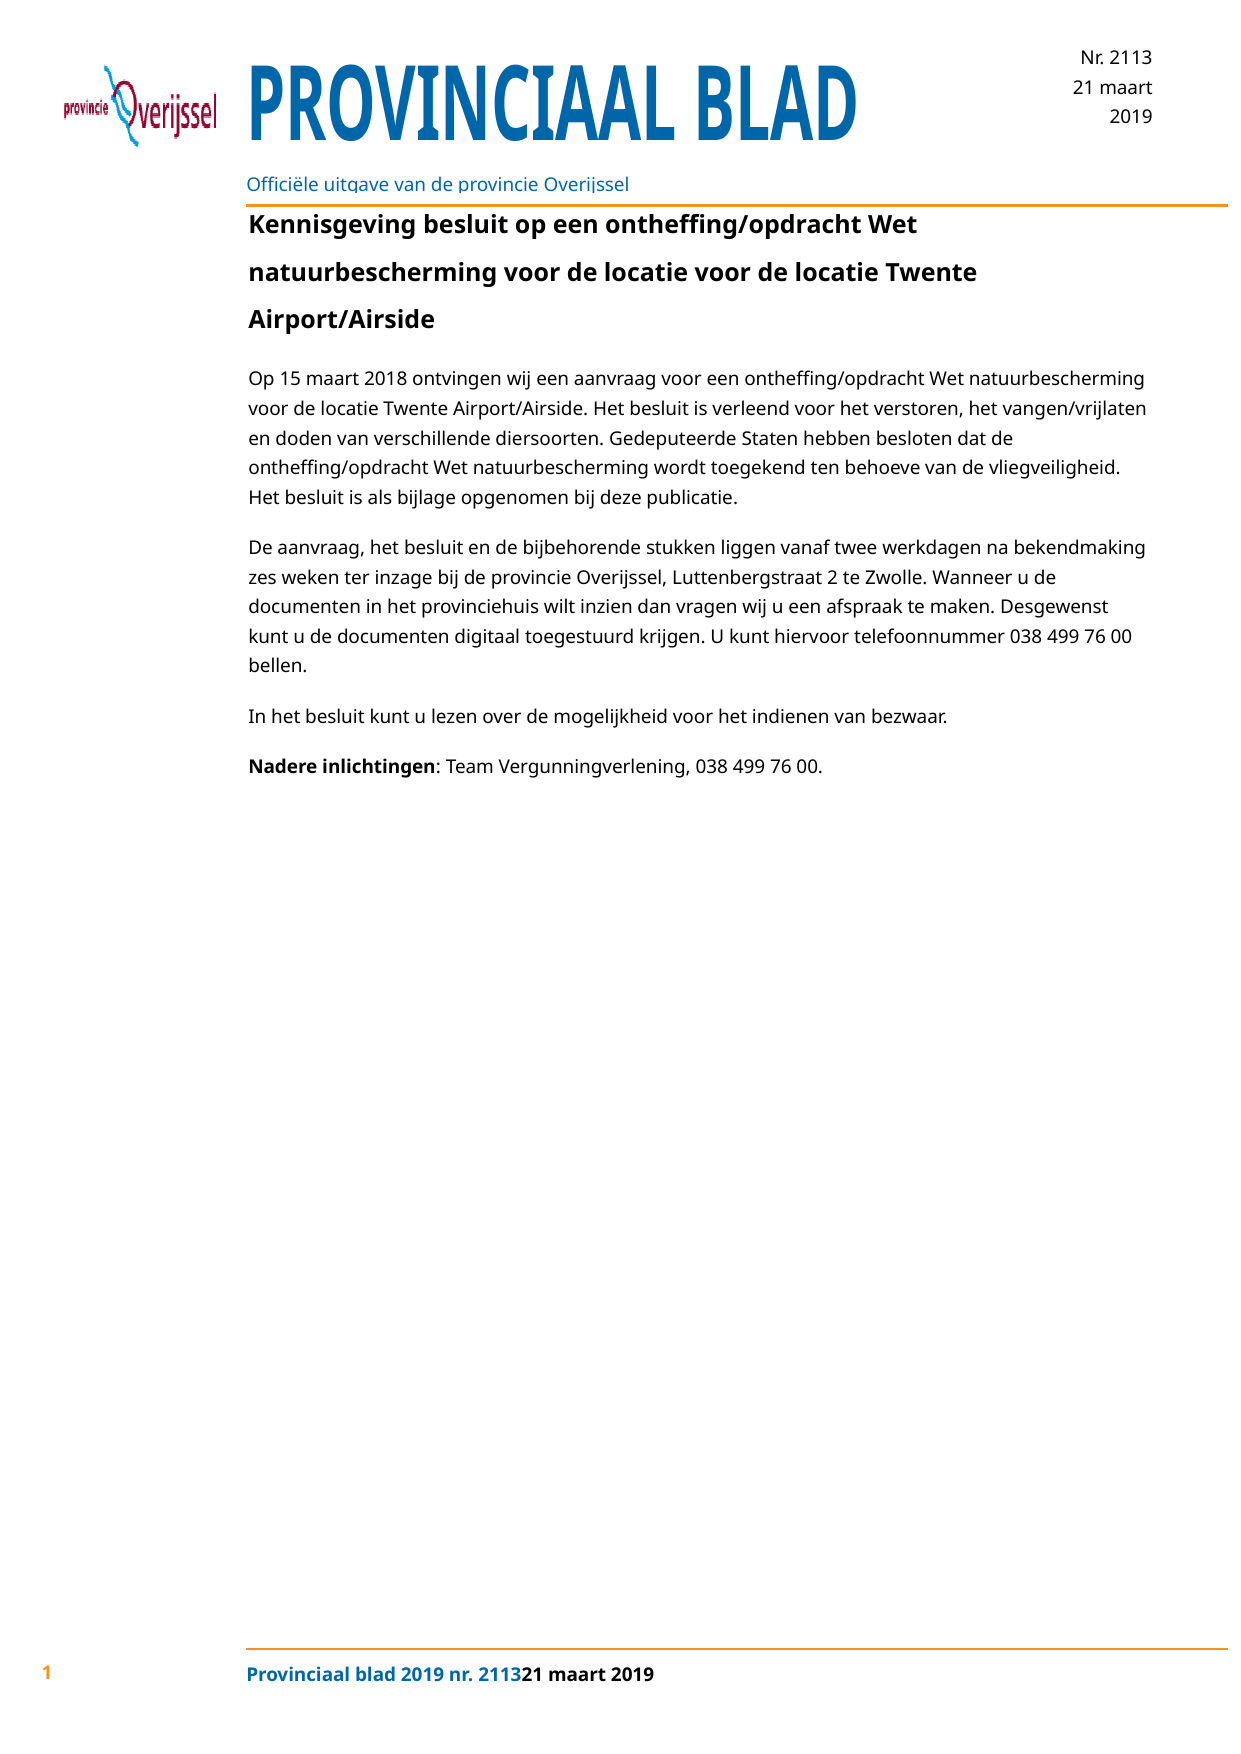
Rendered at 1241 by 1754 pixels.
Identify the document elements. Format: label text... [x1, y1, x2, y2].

text De aanvraag, het besluit en de bijbehorende stukken liggen vanaf twee werkdagen na bekendmaking zes weken ter inzage bij de provincie Overijssel, Luttenbergstraat 2 te Zwolle. Wanneer u de documenten in het provinciehuis wilt inzien dan vragen wij u een afspraak te maken. Desgewenst kunt u de documenten digitaal toegestuurd krijgen. U kunt hiervoor telefoonnummer 038 499 76 00 bellen. [248, 534, 1152, 678]
text In het besluit kunt u lezen over de mogelijkheid voor het indienen van bezwaar. [248, 703, 1152, 729]
picture [41, 47, 231, 172]
text Op 15 maart 2018 ontvingen wij een aanvraag voor een ontheffing/opdracht Wet natuurbescherming voor de locatie Twente Airport/Airside. Het besluit is verleend voor het verstoren, het vangen/vrijlaten en doden van verschillende diersoorten. Gedeputeerde Staten hebben besloten dat de ontheffing/opdracht Wet natuurbescherming wordt toegekend ten behoeve van de vliegveiligheid. Het besluit is als bijlage opgenomen bij deze publicatie. [248, 366, 1152, 509]
text Nadere inlichtingen: Team Vergunningverlening, 038 499 76 00. [248, 753, 1152, 779]
text Kennisgeving besluit op een ontheffing/opdracht Wet natuurbescherming voor de locatie voor de locatie Twente Airport/Airside [248, 207, 1152, 336]
